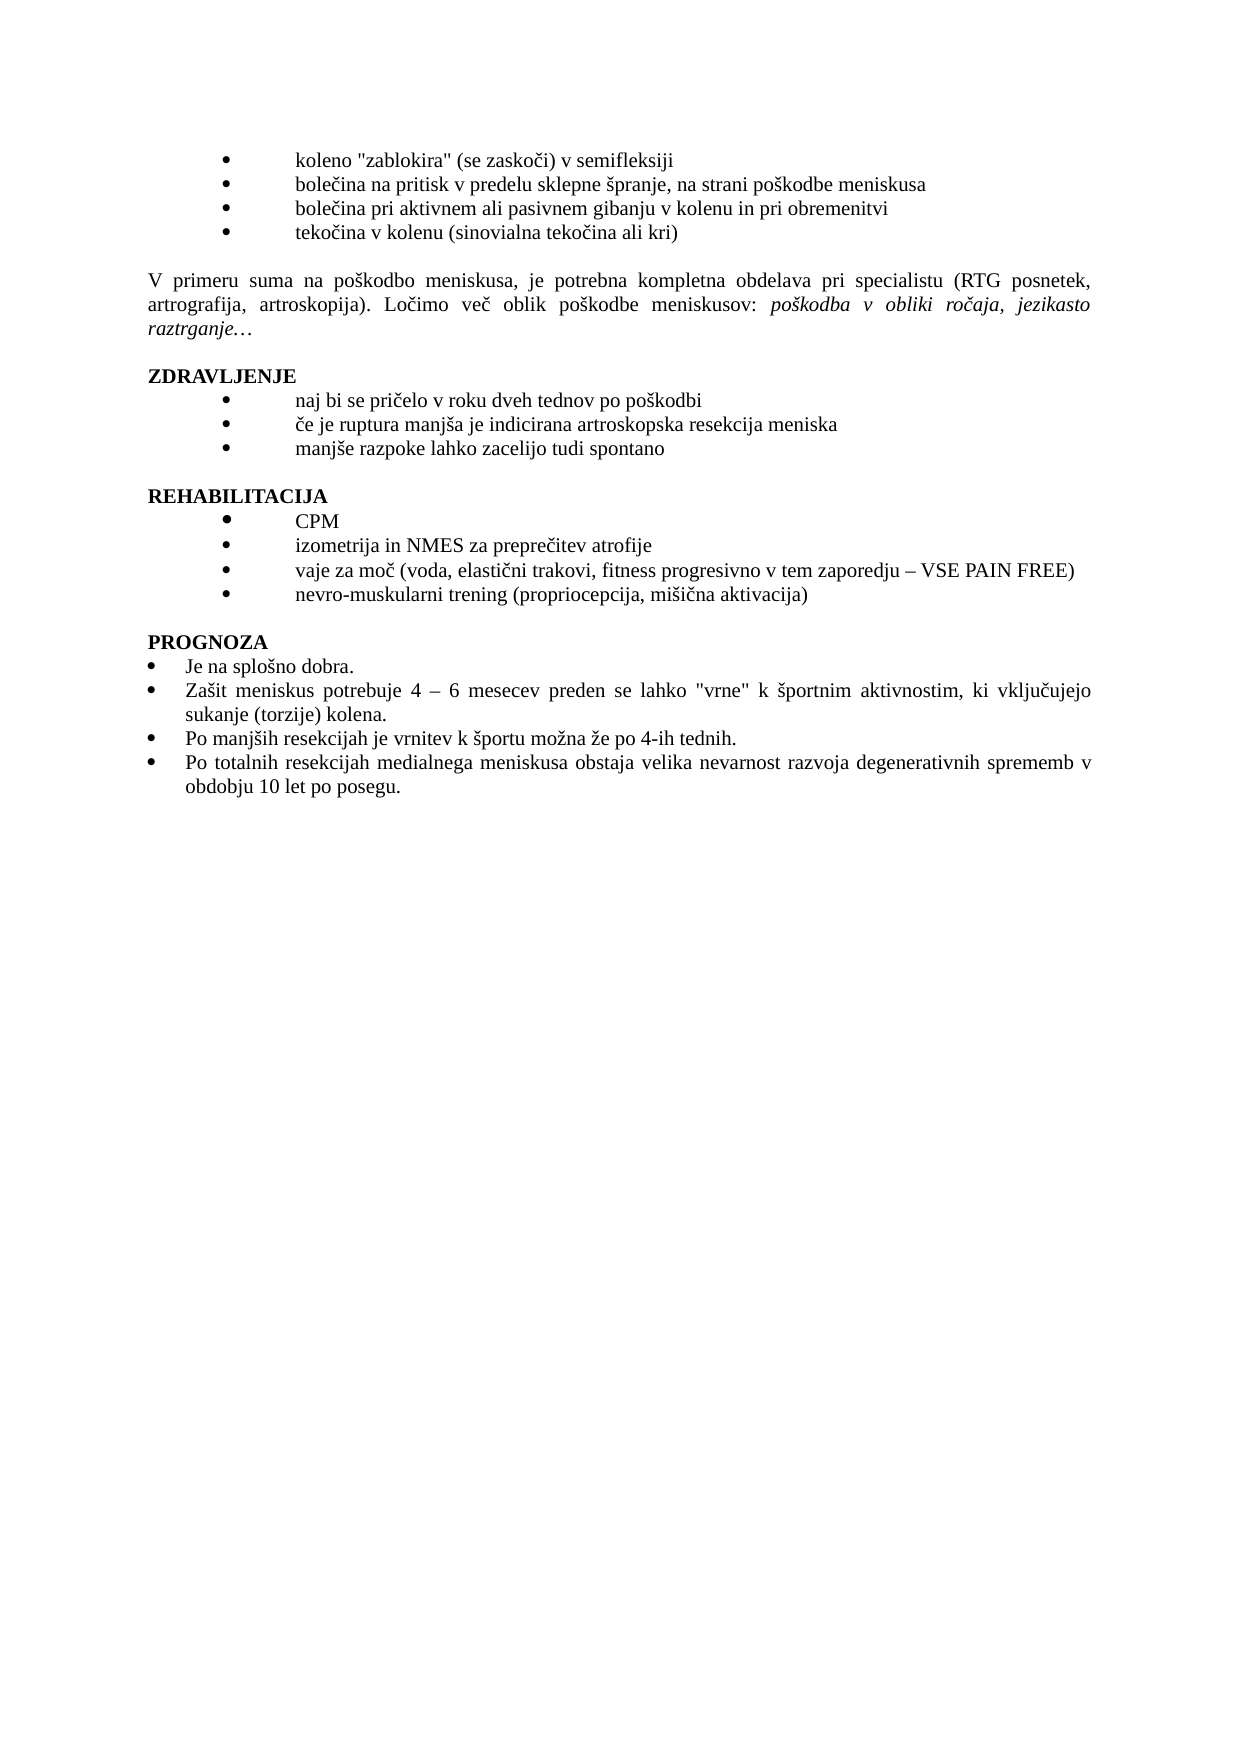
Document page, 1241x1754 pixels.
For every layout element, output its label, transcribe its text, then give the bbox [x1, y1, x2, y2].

list vaje za moč (voda, elastični trakovi, fitness progresivno v tem zaporedju – VSE PAIN FREE) [223, 557, 1093, 582]
text PROGNOZA [148, 630, 1093, 654]
list naj bi se pričelo v roku dveh tednov po poškodbi [223, 388, 1093, 412]
list koleno "zablokira" (se zaskoči) v semifleksiji [223, 148, 1093, 172]
list tekočina v kolenu (sinovialna tekočina ali kri) [223, 220, 1093, 244]
list Po manjših resekcijah je vrnitev k športu možna že po 4-ih tednih. [148, 726, 1093, 750]
text V primeru suma na poškodbo meniskusa, je potrebna kompletna obdelava pri specialistu (RTG posnetek, artrografija, artroskopija). Ločimo več oblik poškodbe meniskusov: poškodba v obliki ročaja, jezikasto raztrganje… [148, 268, 1093, 340]
list bolečina na pritisk v predelu sklepne špranje, na strani poškodbe meniskusa [223, 172, 1093, 196]
list Zašit meniskus potrebuje 4 – 6 mesecev preden se lahko "vrne" k športnim aktivnostim, ki vključujejo sukanje (torzije) kolena. [148, 678, 1093, 726]
list manjše razpoke lahko zacelijo tudi spontano [223, 436, 1093, 460]
list nevro-muskularni trening (propriocepcija, mišična aktivacija) [223, 582, 1093, 606]
list bolečina pri aktivnem ali pasivnem gibanju v kolenu in pri obremenitvi [223, 196, 1093, 220]
list izometrija in NMES za preprečitev atrofije [223, 533, 1093, 557]
list CPM [223, 508, 1093, 533]
list Po totalnih resekcijah medialnega meniskusa obstaja velika nevarnost razvoja degenerativnih sprememb v obdobju 10 let po posegu. [148, 750, 1093, 798]
text REHABILITACIJA [148, 484, 1093, 508]
list Je na splošno dobra. [148, 654, 1093, 678]
text ZDRAVLJENJE [148, 364, 1093, 388]
list če je ruptura manjša je indicirana artroskopska resekcija meniska [223, 412, 1093, 436]
